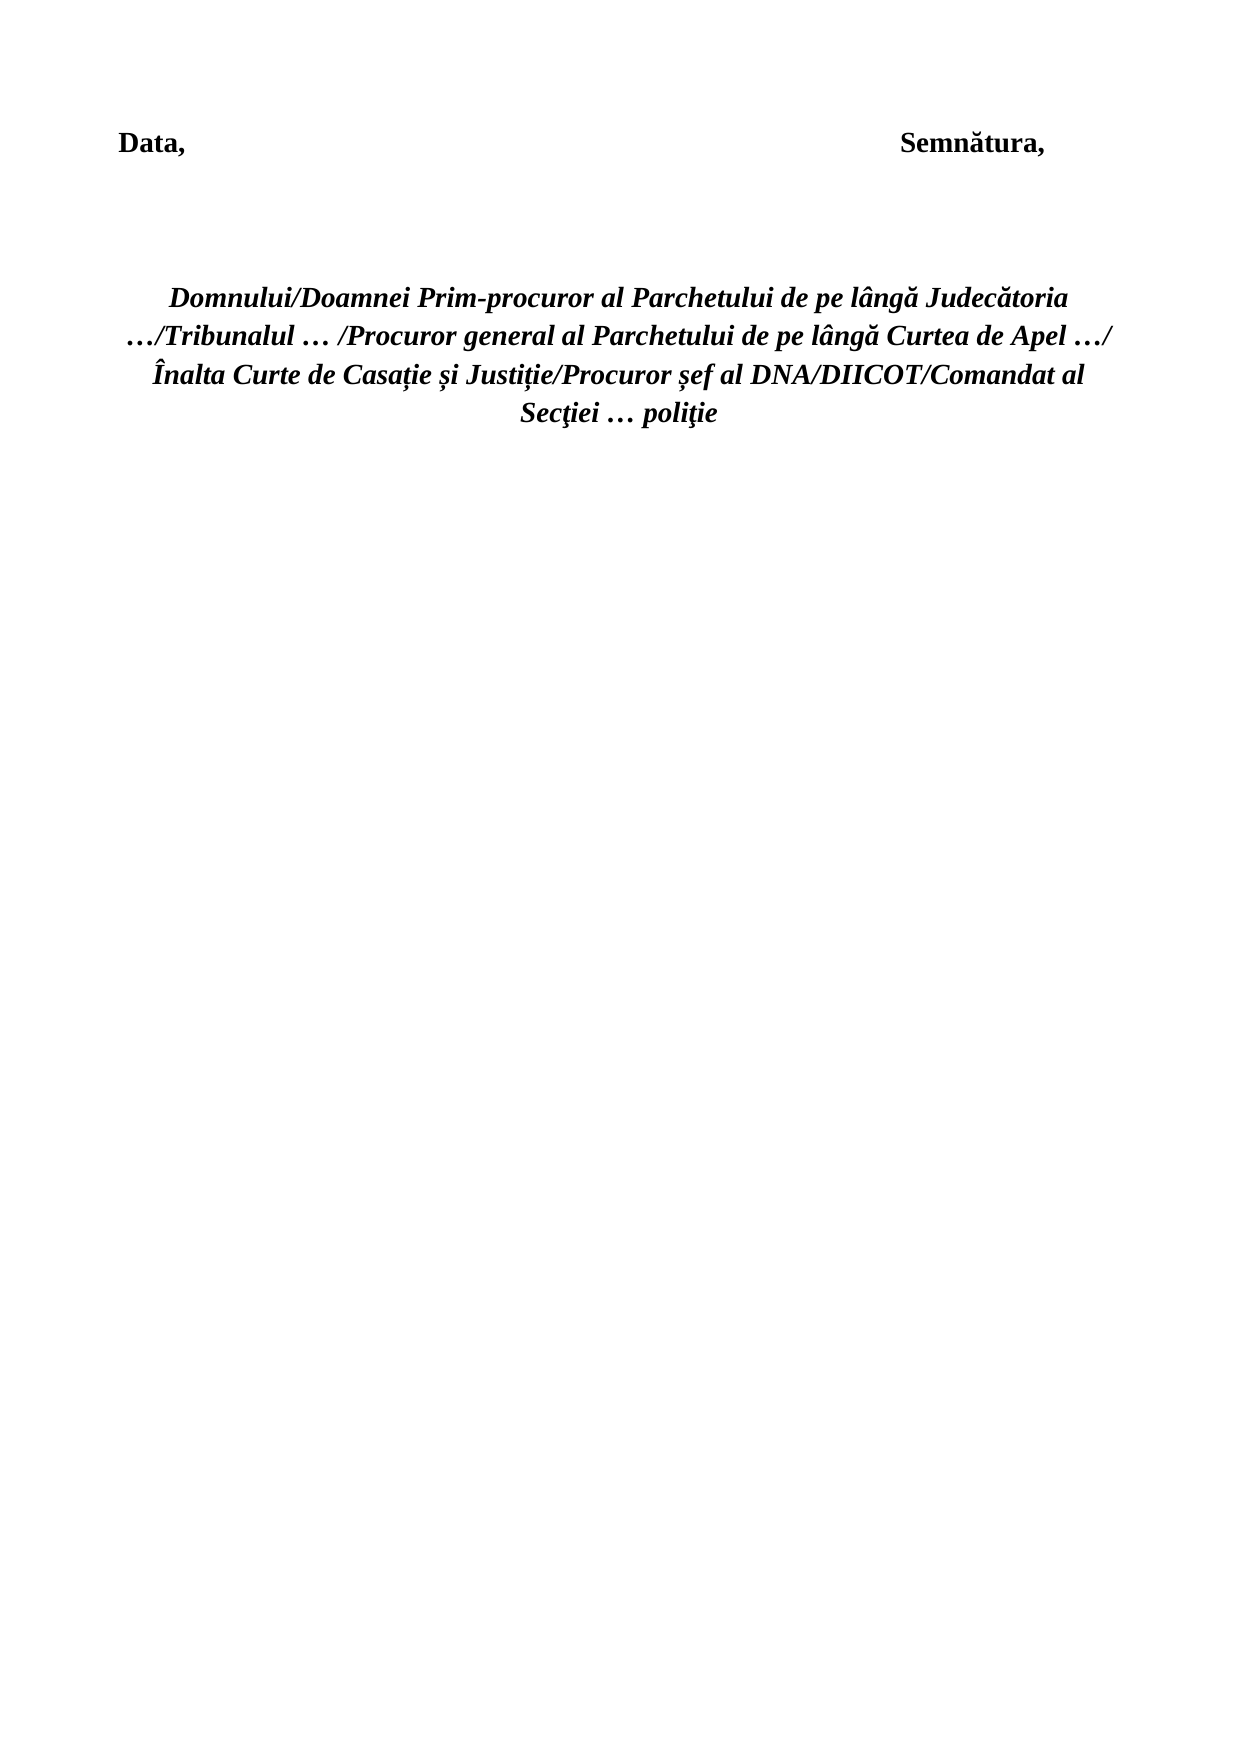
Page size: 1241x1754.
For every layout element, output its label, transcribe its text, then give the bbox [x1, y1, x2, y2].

text Data, Semnătura, [118, 126, 1122, 159]
text Domnului/Doamnei Prim-procuror al Parchetului de pe lângă Judecătoria …/Tribunalul … /Procuror general al Parchetului de pe lângă Curtea de Apel …/ Înalta Curte de Casație și Justiție/Procuror șef al DNA/DIICOT/Comandat al Secţiei … poliţie [118, 280, 1122, 429]
